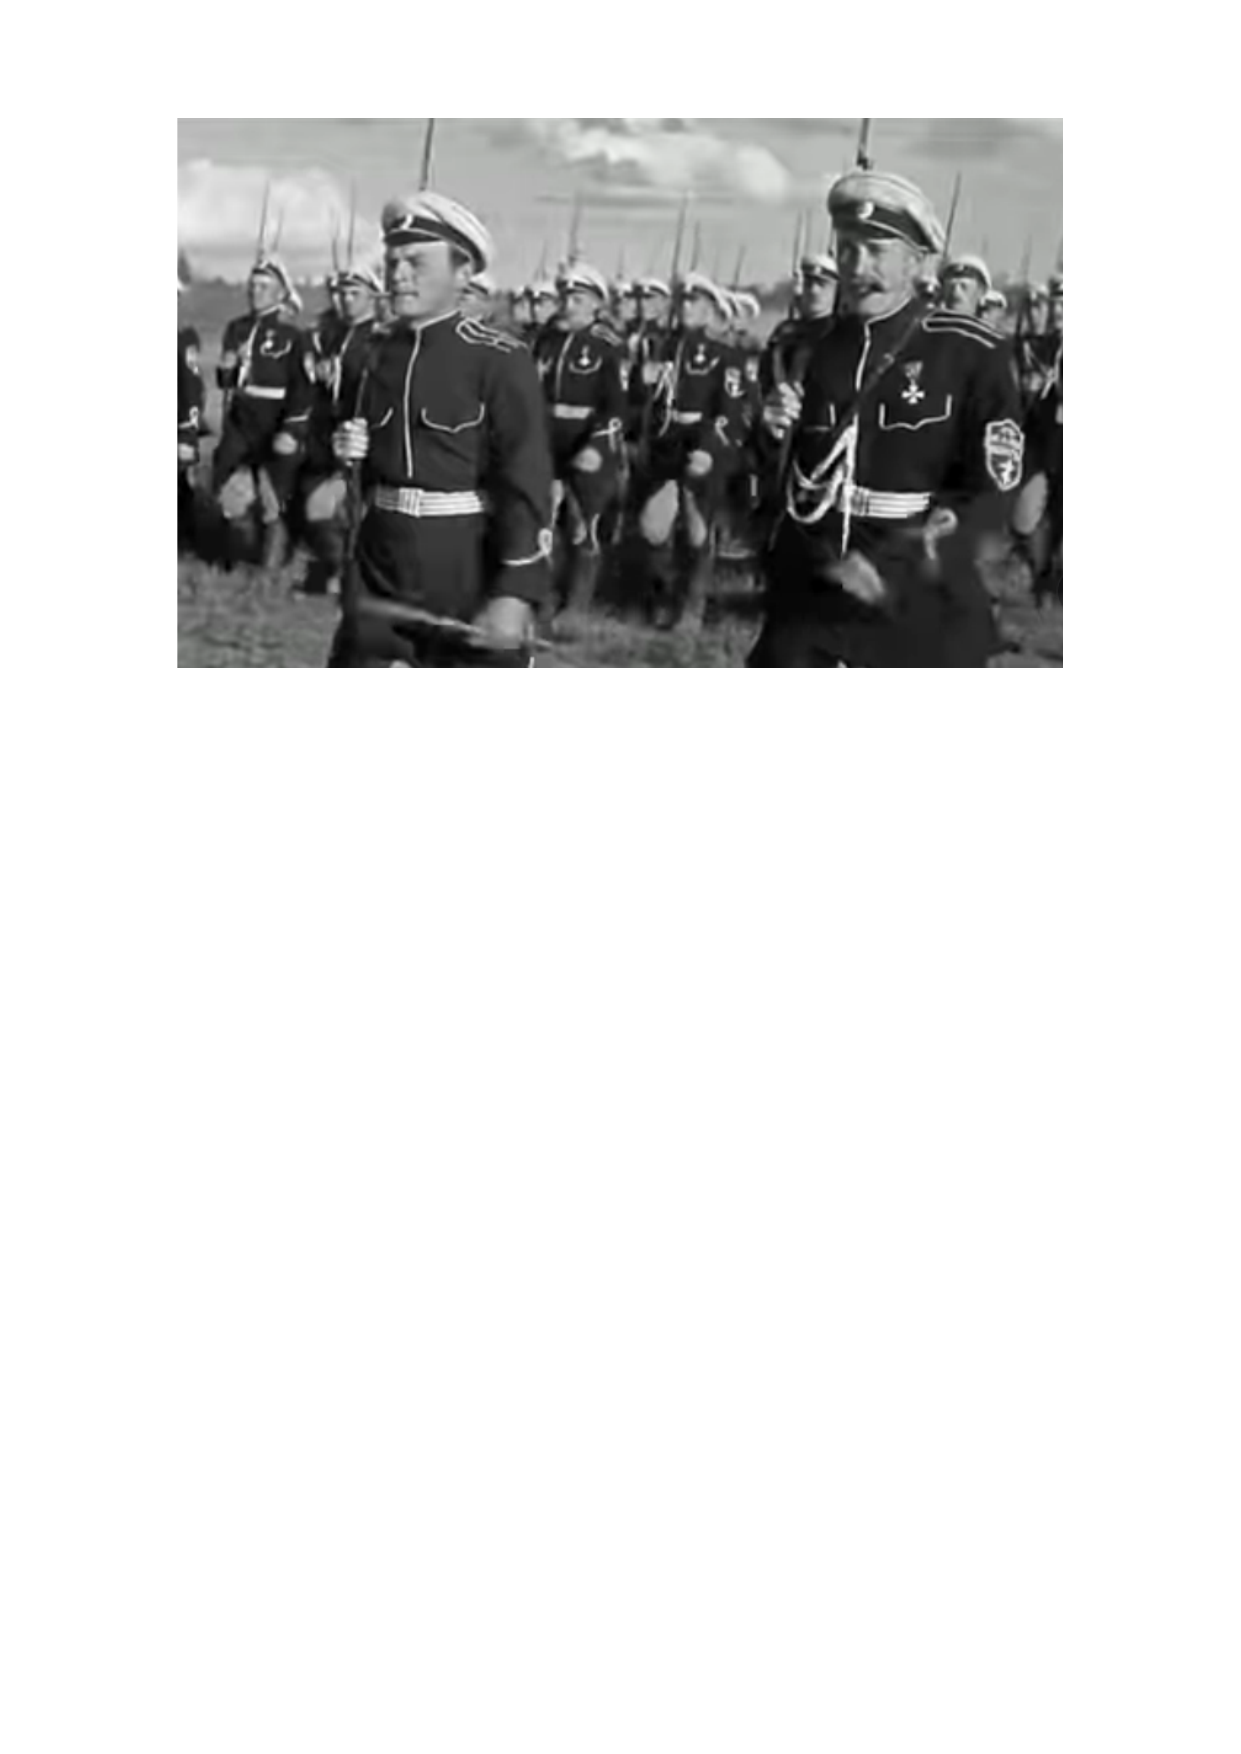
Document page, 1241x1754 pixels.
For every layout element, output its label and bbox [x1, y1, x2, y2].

picture [177, 118, 1063, 668]
